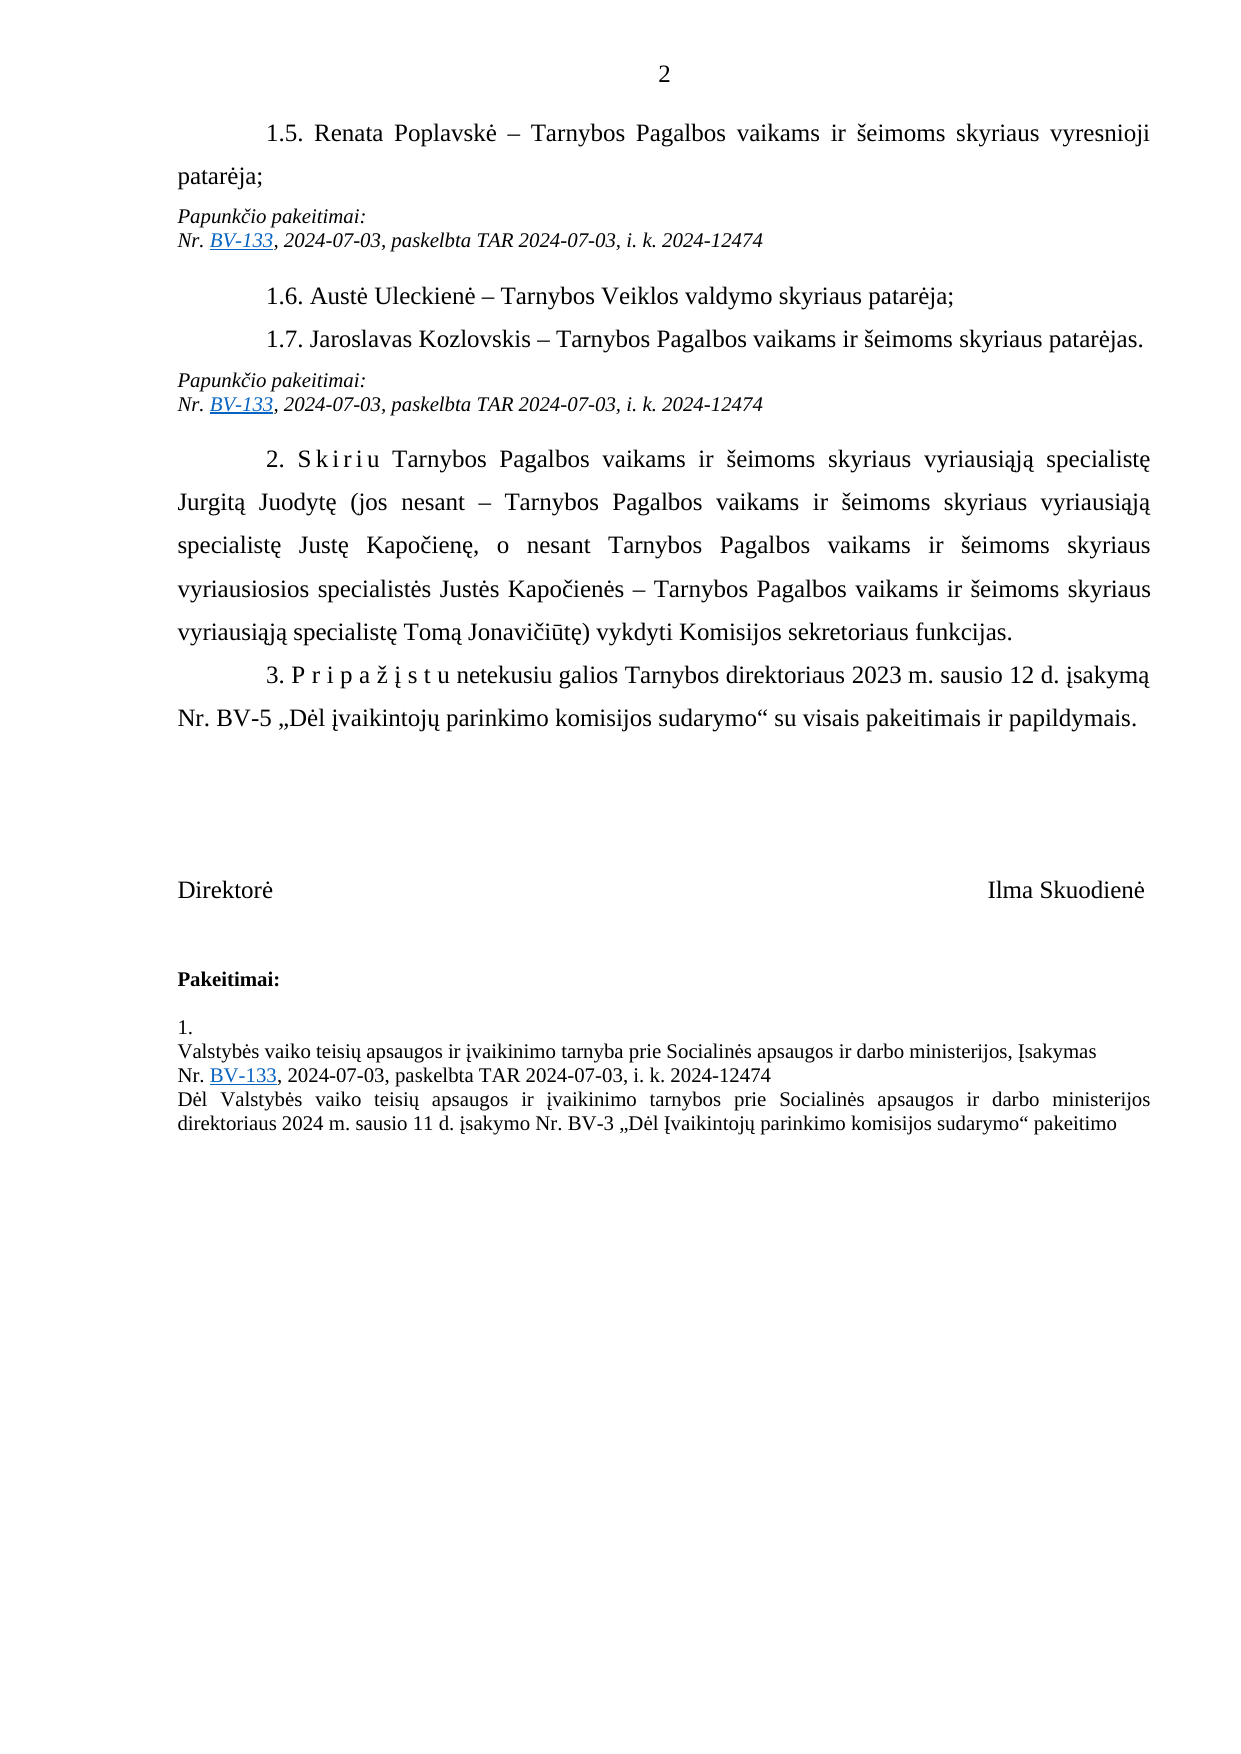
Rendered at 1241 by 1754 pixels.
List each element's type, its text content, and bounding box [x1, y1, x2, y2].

text Direktorė Ilma Skuodienė [177, 876, 1152, 904]
text Valstybės vaiko teisių apsaugos ir įvaikinimo tarnyba prie Socialinės apsaugos ir darbo ministerijos, Įsakymas [177, 1039, 1152, 1063]
text Nr. BV-133, 2024-07-03, paskelbta TAR 2024-07-03, i. k. 2024-12474 [177, 1063, 1152, 1087]
text 1.5. Renata Poplavskė – Tarnybos Pagalbos vaikams ir šeimoms skyriaus vyresnioji patarėja; [177, 118, 1152, 190]
text 2. Skiriu Tarnybos Pagalbos vaikams ir šeimoms skyriaus vyriausiąją specialistę Jurgitą Juodytę (jos nesant – Tarnybos Pagalbos vaikams ir šeimoms skyriaus vyriausiąją specialistę Justę Kapočienę, o nesant Tarnybos Pagalbos vaikams ir šeimoms skyriaus vyriausiosios specialistės Justės Kapočienės – Tarnybos Pagalbos vaikams ir šeimoms skyriaus vyriausiąją specialistę Tomą Jonavičiūtę) vykdyti Komisijos sekretoriaus funkcijas. [177, 444, 1152, 646]
text Dėl Valstybės vaiko teisių apsaugos ir įvaikinimo tarnybos prie Socialinės apsaugos ir darbo ministerijos direktoriaus 2024 m. sausio 11 d. įsakymo Nr. BV-3 „Dėl Įvaikintojų parinkimo komisijos sudarymo“ pakeitimo [177, 1087, 1152, 1135]
text 1.6. Austė Uleckienė – Tarnybos Veiklos valdymo skyriaus patarėja; [177, 281, 1152, 310]
text Papunkčio pakeitimai: [177, 367, 1152, 392]
text Pakeitimai: [177, 967, 1152, 991]
text 1.7. Jaroslavas Kozlovskis – Tarnybos Pagalbos vaikams ir šeimoms skyriaus patarėjas. [177, 324, 1152, 353]
text 3. P r i p a ž į s t u netekusiu galios Tarnybos direktoriaus 2023 m. sausio 12 d. įsakymą Nr. BV-5 „Dėl įvaikintojų parinkimo komisijos sudarymo“ su visais pakeitimais ir papildymais. [177, 660, 1152, 732]
text Nr. BV-133, 2024-07-03, paskelbta TAR 2024-07-03, i. k. 2024-12474 [177, 228, 1152, 252]
text 1. [177, 1015, 1152, 1039]
text Papunkčio pakeitimai: [177, 204, 1152, 228]
text Nr. BV-133, 2024-07-03, paskelbta TAR 2024-07-03, i. k. 2024-12474 [177, 392, 1152, 416]
